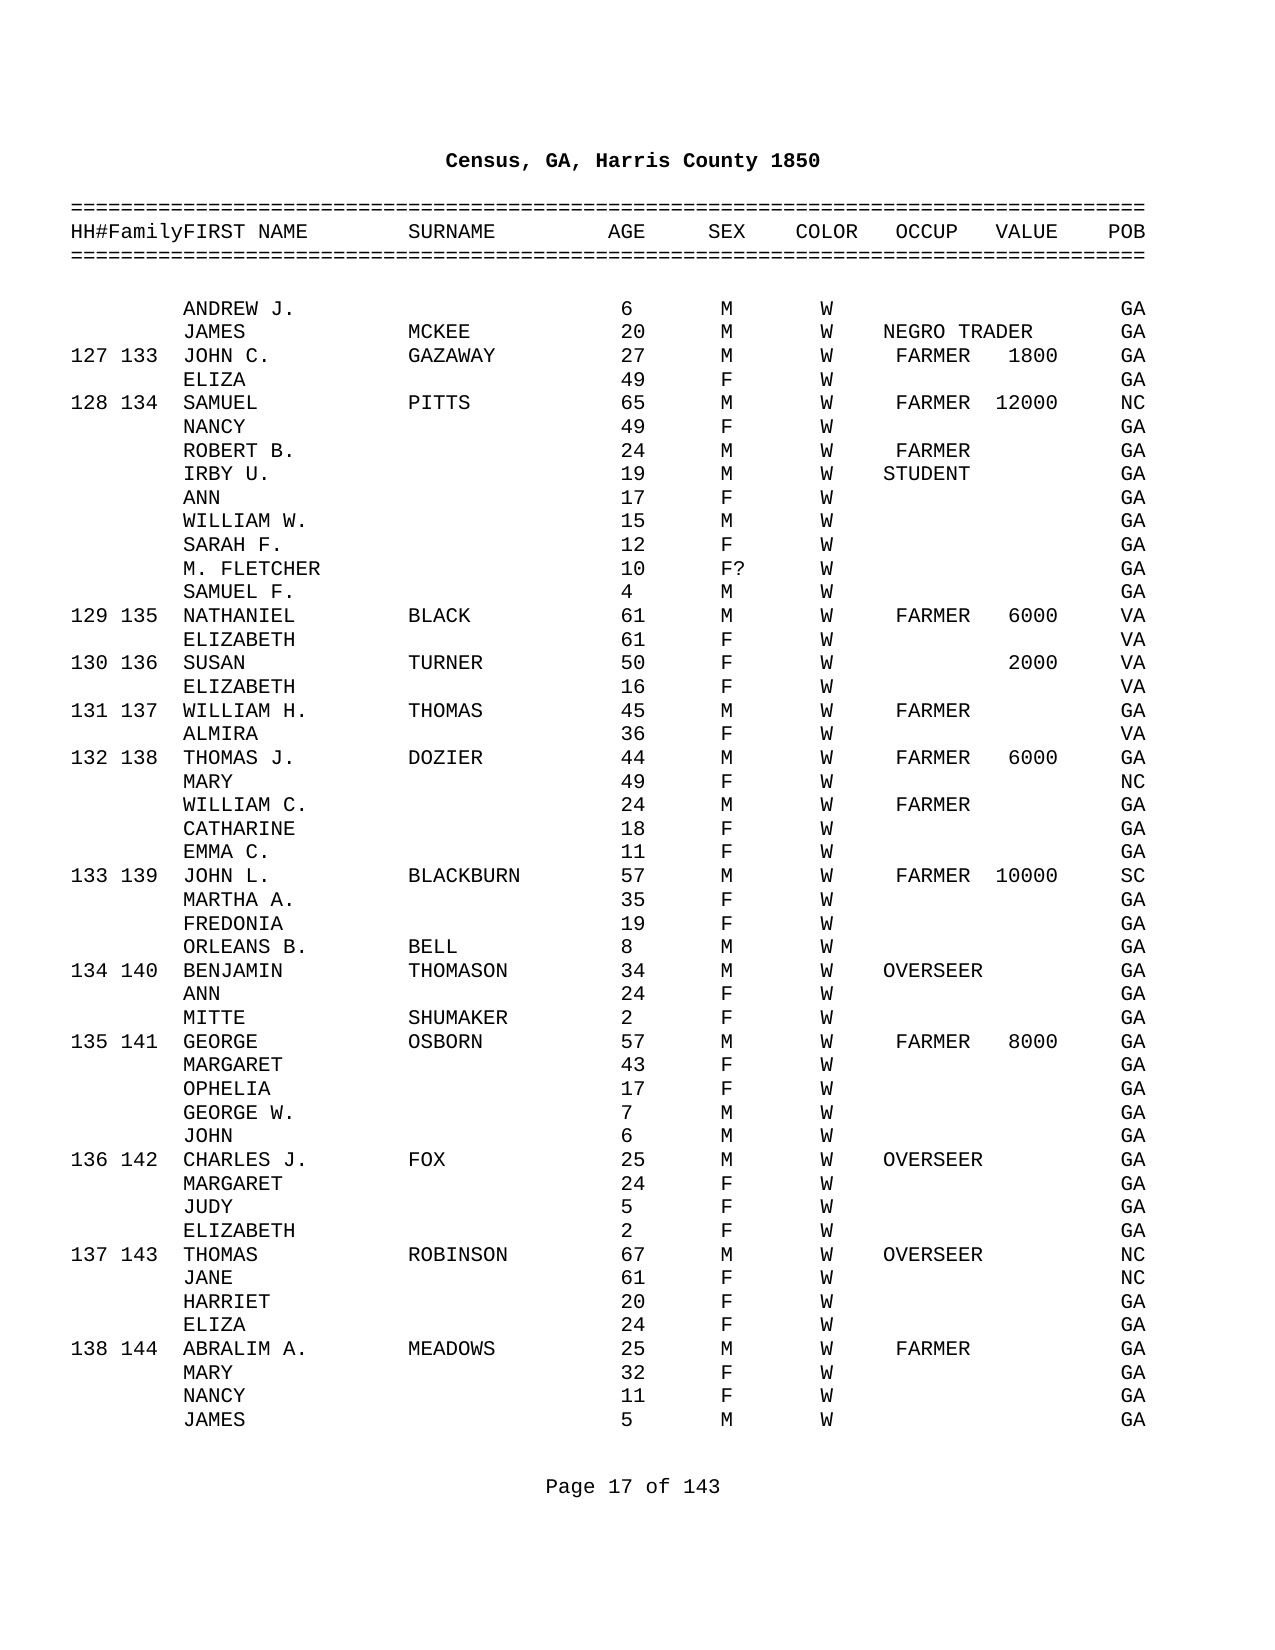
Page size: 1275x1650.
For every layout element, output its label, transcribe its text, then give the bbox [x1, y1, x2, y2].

text Margaret 43 F W GA [70, 1054, 1195, 1078]
text Harriet 20 F W GA [70, 1291, 1195, 1314]
text Andrew J. 6 M W GA [70, 298, 1195, 321]
text Jane 61 F W NC [70, 1267, 1195, 1291]
text 130 136 Susan TURNER 50 F W 2000 VA [70, 652, 1195, 676]
text Margaret 24 F W GA [70, 1173, 1195, 1196]
text Martha A. 35 F W GA [70, 889, 1195, 912]
text James McKEE 20 M W negro trader GA [70, 321, 1195, 345]
text George W. 7 M W GA [70, 1102, 1195, 1125]
text Catharine 18 F W GA [70, 818, 1195, 842]
text Mary 32 F W GA [70, 1362, 1195, 1385]
text 134 140 Benjamin THOMASON 34 M W overseer GA [70, 960, 1195, 983]
text Elizabeth 2 F W GA [70, 1220, 1195, 1243]
text Emma C. 11 F W GA [70, 842, 1195, 865]
text M. Fletcher 10 F? W GA [70, 558, 1195, 581]
text 132 138 Thomas J. DOZIER 44 M W farmer 6000 GA [70, 747, 1195, 771]
text Almira 36 F W VA [70, 723, 1195, 747]
text Eliza 49 F W GA [70, 369, 1195, 392]
text Elizabeth 16 F W VA [70, 676, 1195, 700]
text Robert B. 24 M W farmer GA [70, 439, 1195, 463]
text Irby U. 19 M W student GA [70, 463, 1195, 487]
text 136 142 Charles J. FOX 25 M W overseer GA [70, 1149, 1195, 1173]
text Nancy 49 F W GA [70, 416, 1195, 439]
text Elizabeth 61 F W VA [70, 629, 1195, 652]
text Ophelia 17 F W GA [70, 1078, 1195, 1102]
text 127 133 John C. GAZAWAY 27 M W farmer 1800 GA [70, 345, 1195, 369]
text William C. 24 M W farmer GA [70, 794, 1195, 818]
text Nancy 11 F W GA [70, 1385, 1195, 1409]
text 137 143 Thomas ROBINSON 67 M W overseer NC [70, 1243, 1195, 1267]
text Samuel F. 4 M W GA [70, 581, 1195, 605]
text John 6 M W GA [70, 1125, 1195, 1149]
text Judy 5 F W GA [70, 1196, 1195, 1220]
text Orleans B. BELL 8 M W GA [70, 936, 1195, 960]
text 131 137 William H. THOMAS 45 M W farmer GA [70, 700, 1195, 723]
text Fredonia 19 F W GA [70, 912, 1195, 936]
text 135 141 George OSBORN 57 M W farmer 8000 GA [70, 1031, 1195, 1054]
text 138 144 Abralim A. MEADOWS 25 M W farmer GA [70, 1338, 1195, 1362]
text 133 139 John L. BLACKBURN 57 M W farmer 10000 SC [70, 865, 1195, 889]
text 128 134 Samuel PITTS 65 M W farmer 12000 NC [70, 392, 1195, 416]
text Eliza 24 F W GA [70, 1314, 1195, 1338]
text William W. 15 M W GA [70, 511, 1195, 534]
text 129 135 Nathaniel BLACK 61 M W farmer 6000 VA [70, 605, 1195, 629]
text James 5 M W GA [70, 1409, 1195, 1433]
text Ann 17 F W GA [70, 487, 1195, 511]
text Ann 24 F W GA [70, 983, 1195, 1007]
text Mitte SHUMAKER 2 F W GA [70, 1007, 1195, 1031]
text Mary 49 F W NC [70, 771, 1195, 794]
text Sarah F. 12 F W GA [70, 534, 1195, 558]
